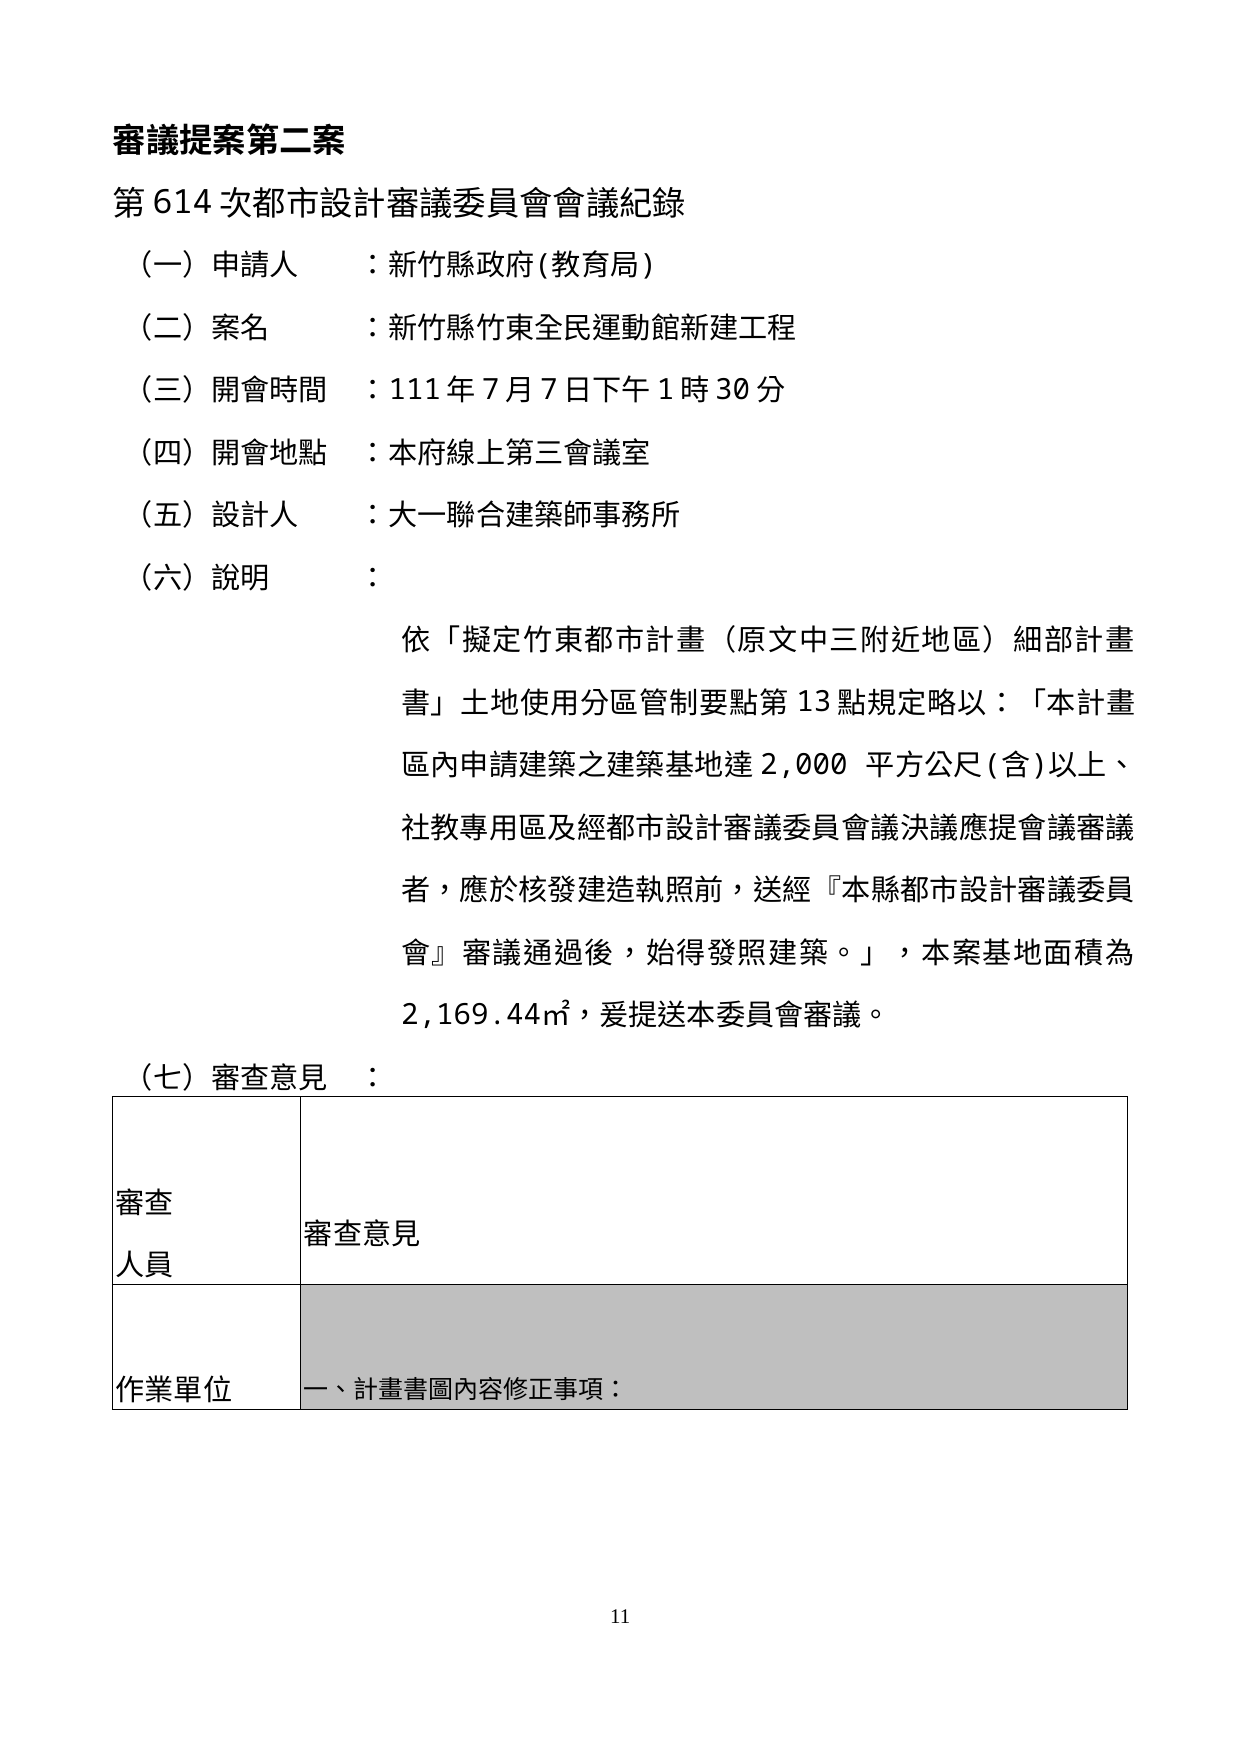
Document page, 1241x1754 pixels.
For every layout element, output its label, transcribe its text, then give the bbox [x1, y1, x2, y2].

table_cell 審查意見 [213, 1034, 360, 1096]
table_cell ： [360, 534, 389, 1034]
table_cell 開會時間 [213, 346, 360, 409]
table_cell （六） [113, 534, 212, 1034]
table_cell 一、計畫書圖內容修正事項： [301, 1285, 1127, 1409]
table_cell 本府線上第三會議室 [390, 409, 1148, 471]
table_header 申請人 [213, 221, 360, 284]
table_header （一） [113, 221, 212, 284]
table_cell 說明 [213, 534, 360, 1034]
table_cell ： [360, 471, 389, 534]
table_cell 案名 [213, 323, 222, 328]
table_cell （五） [113, 471, 212, 534]
table_header 新竹縣政府(教育局) [390, 221, 1148, 284]
table_cell 依「擬定竹東都市計畫（原文中三附近地區）細部計畫書」土地使用分區管制要點第13點規定略以：「本計畫區內申請建築之建築基地達2,000 平方公尺(含)以上、社教專用區及經都市設計審議委員會議決議應提會議審議者，應於核發建造執照前，送經『本縣都市設計審議委員會』審議通過後，始得發照建築。」，本案基地面積為2,169.44㎡，爰提送本委員會審議。 [390, 534, 1148, 1034]
table_cell [390, 1034, 1148, 1096]
table_cell （三） [113, 346, 212, 409]
table_cell ： [360, 409, 389, 471]
text 審議提案第二案 [112, 96, 1128, 159]
table_cell 案名 [213, 284, 360, 346]
text 第614次都市設計審議委員會會議紀錄 [112, 159, 1128, 221]
table_header ： [360, 221, 389, 284]
table_cell 設計人 [213, 471, 360, 534]
table_cell 大一聯合建築師事務所 [390, 471, 1148, 534]
table_cell 新竹縣竹東全民運動館新建工程 [390, 284, 1148, 346]
table_cell 作業單位 [113, 1285, 300, 1409]
table_cell 開會地點 [213, 409, 360, 471]
table_cell （四） [113, 409, 212, 471]
table_cell ： [360, 284, 389, 346]
table_header 審查 人員 [113, 1097, 300, 1284]
table_cell 111年7月7日下午1時30分 [390, 346, 1148, 409]
table_header 審查意見 [301, 1097, 1127, 1284]
table_cell ： [360, 346, 389, 409]
table_cell （二） [113, 284, 212, 346]
table_cell （七） [113, 1034, 212, 1096]
table_cell ： [360, 1034, 389, 1096]
